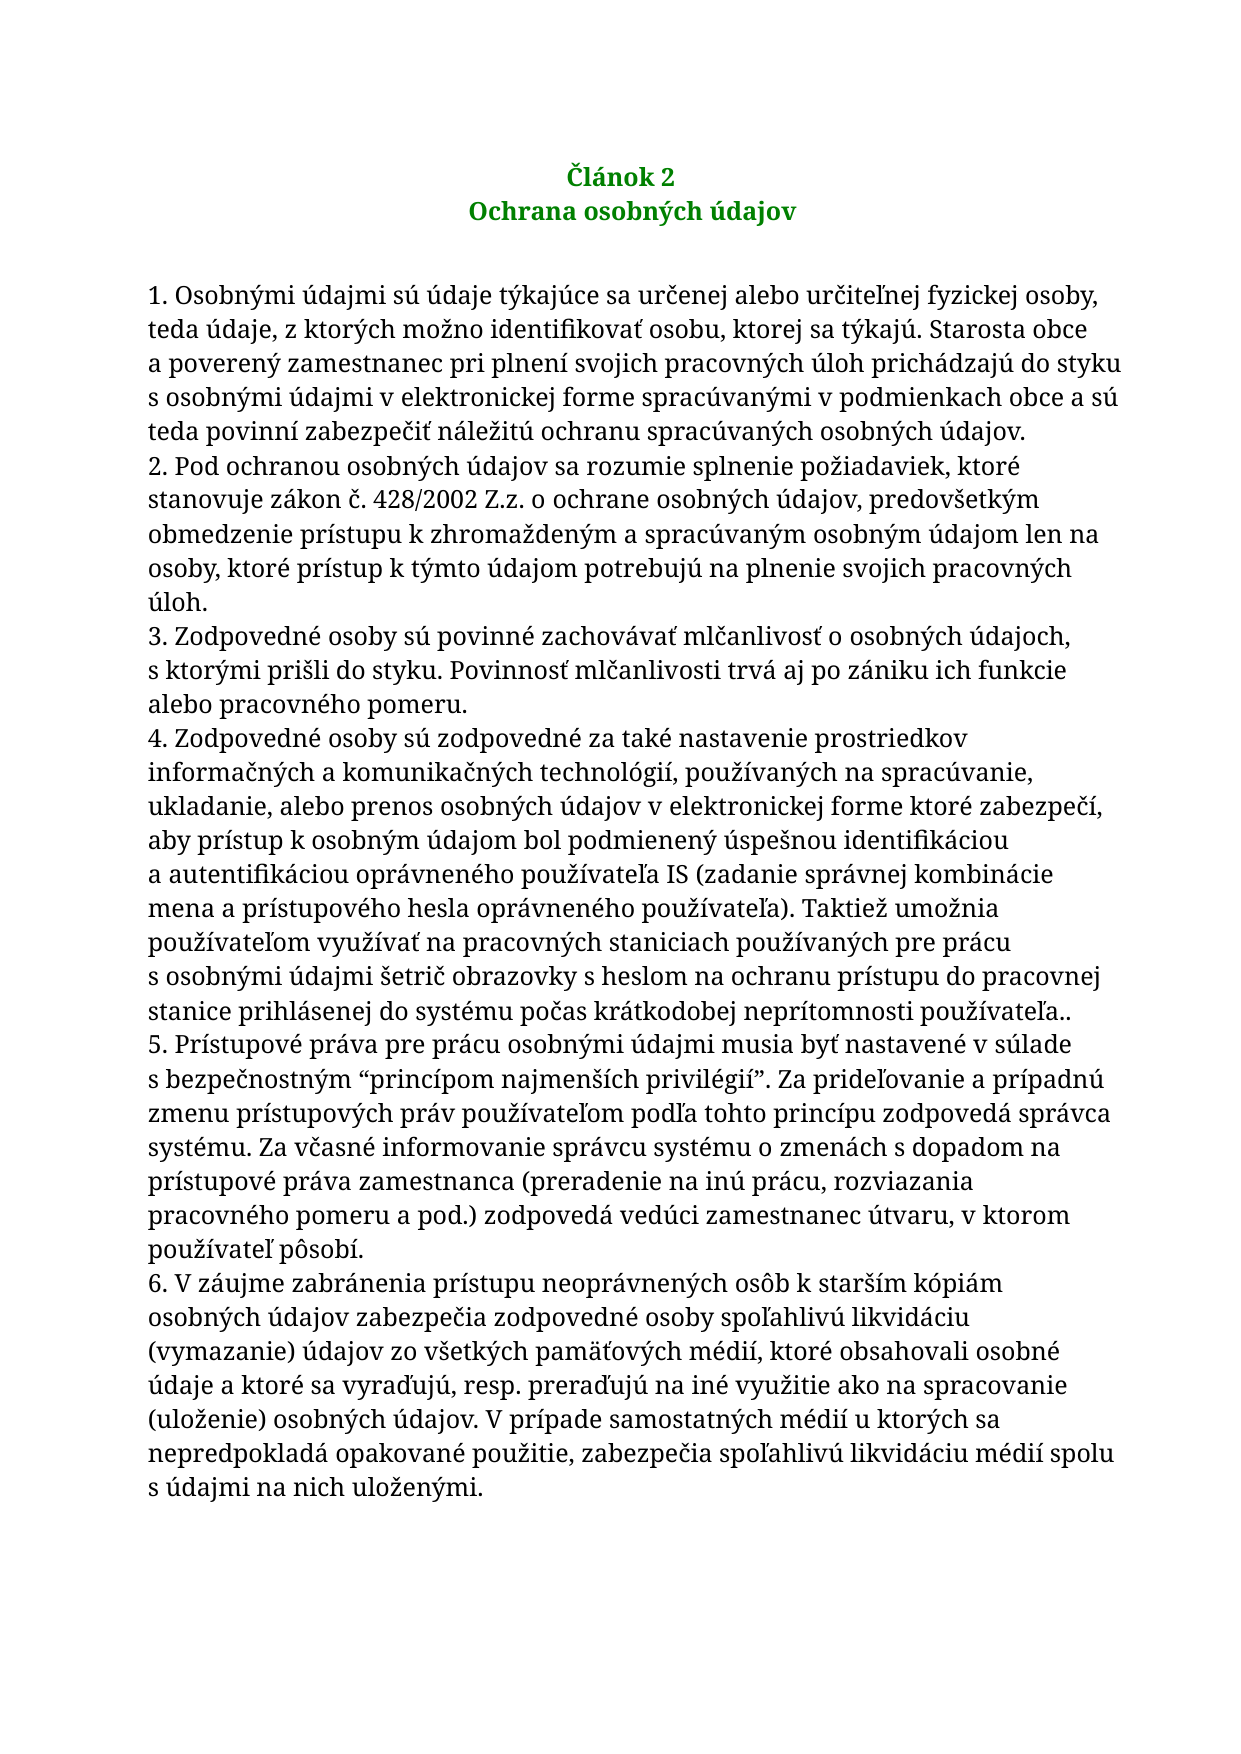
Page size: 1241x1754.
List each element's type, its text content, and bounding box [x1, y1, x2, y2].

text 4. Zodpovedné osoby sú zodpovedné za také nastavenie prostriedkov informačných a komunikačných technológií, používaných na spracúvanie, ukladanie, alebo prenos osobných údajov v elektronickej forme ktoré zabezpečí, aby prístup k osobným údajom bol podmienený úspešnou identifikáciou a autentifikáciou oprávneného používateľa IS (zadanie správnej kombinácie mena a prístupového hesla oprávneného používateľa). Taktiež umožnia používateľom využívať na pracovných staniciach používaných pre prácu s osobnými údajmi šetrič obrazovky s heslom na ochranu prístupu do pracovnej stanice prihlásenej do systému počas krátkodobej neprítomnosti používateľa.. [148, 721, 1122, 1027]
subtitle Článok 2 [118, 160, 1122, 194]
text 3. Zodpovedné osoby sú povinné zachovávať mlčanlivosť o osobných údajoch, s ktorými prišli do styku. Povinnosť mlčanlivosti trvá aj po zániku ich funkcie alebo pracovného pomeru. [148, 618, 1122, 721]
text 6. V záujme zabránenia prístupu neoprávnených osôb k starším kópiám osobných údajov zabezpečia zodpovedné osoby spoľahlivú likvidáciu (vymazanie) údajov zo všetkých pamäťových médií, ktoré obsahovali osobné údaje a ktoré sa vyraďujú, resp. preraďujú na iné využitie ako na spracovanie (uloženie) osobných údajov. V prípade samostatných médií u ktorých sa nepredpokladá opakované použitie, zabezpečia spoľahlivú likvidáciu médií spolu s údajmi na nich uloženými. [148, 1266, 1122, 1504]
text 1. Osobnými údajmi sú údaje týkajúce sa určenej alebo určiteľnej fyzickej osoby, teda údaje, z ktorých možno identifikovať osobu, ktorej sa týkajú. Starosta obce a poverený zamestnanec pri plnení svojich pracovných úloh prichádzajú do styku s osobnými údajmi v elektronickej forme spracúvanými v podmienkach obce a sú teda povinní zabezpečiť náležitú ochranu spracúvaných osobných údajov. [148, 278, 1122, 448]
subtitle Ochrana osobných údajov [118, 194, 1122, 228]
text 5. Prístupové práva pre prácu osobnými údajmi musia byť nastavené v súlade s bezpečnostným “princípom najmenších privilégií”. Za prideľovanie a prípadnú zmenu prístupových práv používateľom podľa tohto princípu zodpovedá správca systému. Za včasné informovanie správcu systému o zmenách s dopadom na prístupové práva zamestnanca (preradenie na inú prácu, rozviazania pracovného pomeru a pod.) zodpovedá vedúci zamestnanec útvaru, v ktorom používateľ pôsobí. [148, 1027, 1122, 1266]
text 2. Pod ochranou osobných údajov sa rozumie splnenie požiadaviek, ktoré stanovuje zákon č. 428/2002 Z.z. o ochrane osobných údajov, predovšetkým obmedzenie prístupu k zhromaždeným a spracúvaným osobným údajom len na osoby, ktoré prístup k týmto údajom potrebujú na plnenie svojich pracovných úloh. [148, 448, 1122, 618]
